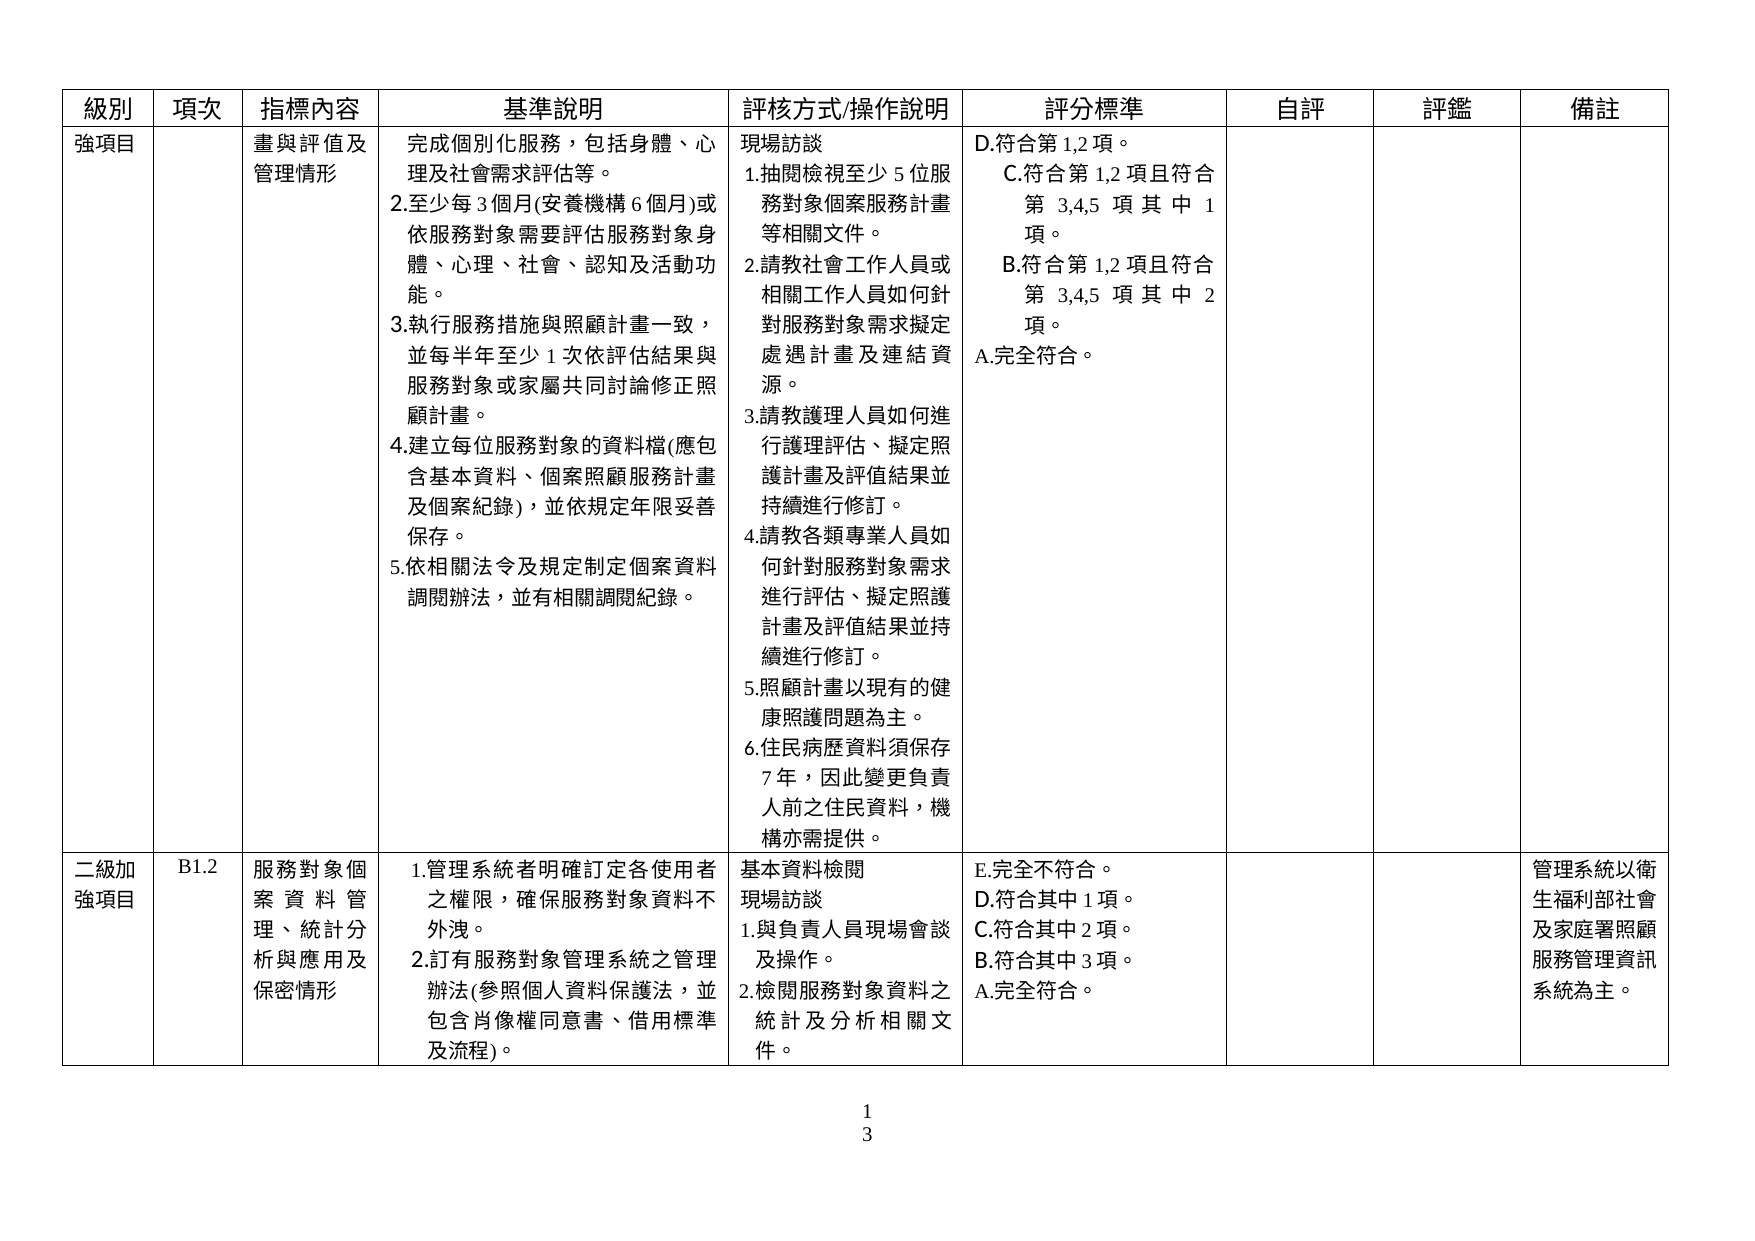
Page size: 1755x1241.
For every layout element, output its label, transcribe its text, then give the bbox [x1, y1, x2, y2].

table_header 項次 [154, 90, 242, 126]
table_cell 強項目 [63, 127, 153, 852]
table_header 評核方式/操作說明 [729, 90, 962, 126]
table_cell 管理系統以衛生福利部社會及家庭署照顧服務管理資訊系統為主。 [1521, 853, 1668, 1065]
table_cell 畫與評值及管理情形 [243, 127, 378, 852]
table_cell [1227, 853, 1373, 1065]
table_cell 服務對象個案資料管理、統計分析與應用及保密情形 [243, 853, 378, 1065]
table_cell [1374, 127, 1520, 852]
table_cell 二級加強項目 [63, 853, 153, 1065]
table_cell 完成個別化服務，包括身體、心理及社會需求評估等。 至少每3個月(安養機構6個月)或依服務對象需要評估服務對象身體、心理、社會、認知及活動功能。 執行服務措施與照顧計畫一致，並每半年至少1次依評估結果與服務對象或家屬共同討論修正照顧計畫。 建立每位服務對象的資料檔(應包含基本資料、個案照顧服務計畫及個案紀錄)，並依規定年限妥善保存。 依相關法令及規定制定個案資料調閱辦法，並有相關調閱紀錄。 [379, 127, 728, 852]
table_cell [1521, 127, 1668, 852]
table_cell 管理系統者明確訂定各使用者之權限，確保服務對象資料不外洩。 訂有服務對象管理系統之管理辦法(參照個人資料保護法，並包含肖像權同意書、借用標準及流程)。 對於服務對象管理系統之資料進行統計、分析。 統計分析結果，有具體因應或改善措施，並作為內部改善品質之參考。 [379, 853, 728, 1065]
table_cell [1374, 853, 1520, 1065]
table_header 基準說明 [379, 90, 728, 126]
table_header 評鑑 [1374, 90, 1520, 126]
table_cell 文件檢閱 現場訪談 抽閱檢視至少5位服務對象個案服務計畫等相關文件。 請教社會工作人員或相關工作人員如何針對服務對象需求擬定處遇計畫及連結資源。 請教護理人員如何進行護理評估、擬定照護計畫及評值結果並持續進行修訂。 請教各類專業人員如何針對服務對象需求進行評估、擬定照護計畫及評值結果並持續進行修訂。 照顧計畫以現有的健康照護問題為主。 住民病歷資料須保存7年，因此變更負責人前之住民資料，機構亦需提供。 [729, 127, 962, 852]
table_cell E.完全不符合。 符合其中1項。 符合其中2項。 符合其中3項。 完全符合。 [963, 853, 1226, 1065]
table_header 評分標準 [963, 90, 1226, 126]
table_cell B1.2 [154, 853, 242, 1065]
table_cell [1227, 127, 1373, 852]
table_header 自評 [1227, 90, 1373, 126]
table_cell 完全不符合。 符合第1,2項。 符合第1,2項且符合第3,4,5項其中1項。 符合第1,2項且符合第3,4,5項其中2項。 完全符合。 [963, 127, 1226, 852]
table_header 備註 [1521, 90, 1668, 126]
table_header 級別 [63, 90, 153, 126]
table_cell 基本資料檢閱 現場訪談 1.與負責人員現場會談及操作。 2.檢閱服務對象資料之統計及分析相關文件。 [729, 853, 962, 1065]
table_header 指標內容 [243, 90, 378, 126]
table_cell [154, 127, 242, 852]
